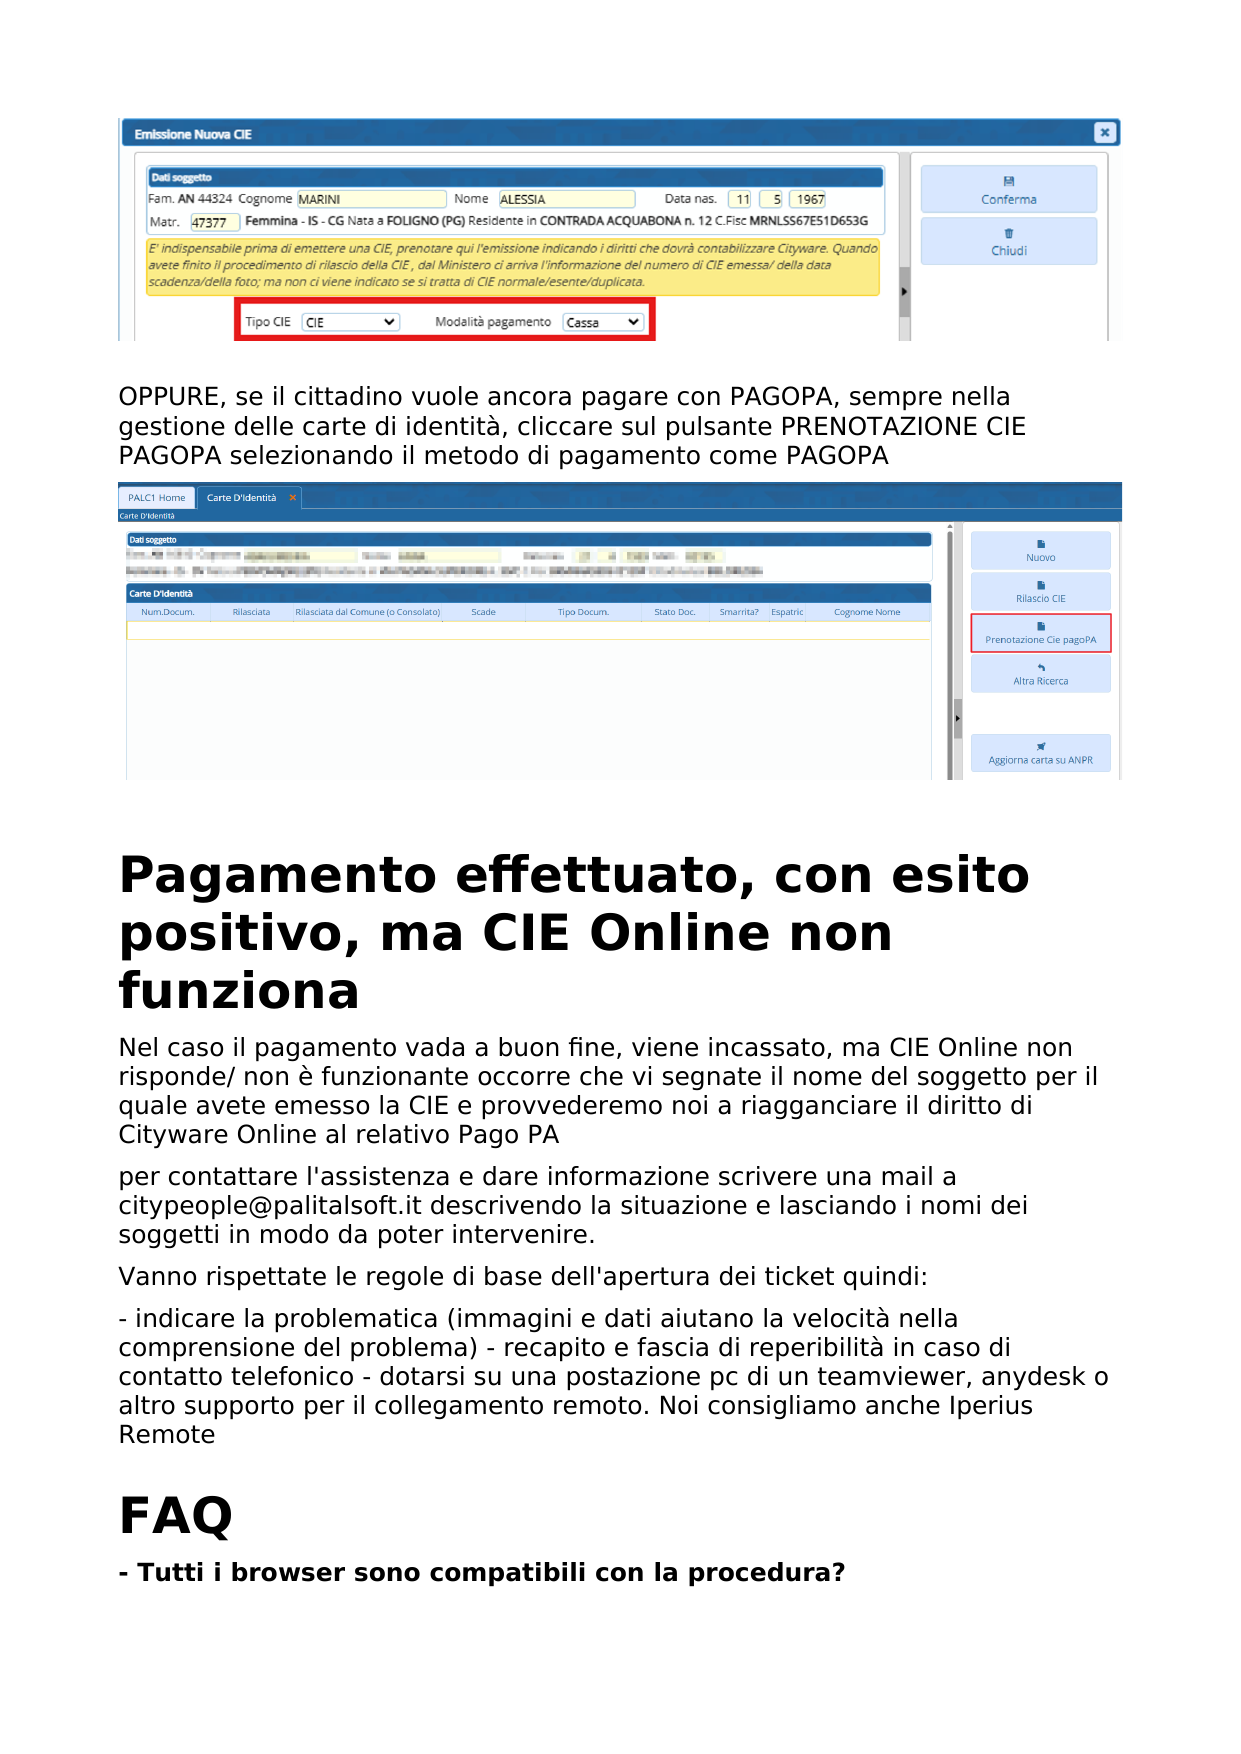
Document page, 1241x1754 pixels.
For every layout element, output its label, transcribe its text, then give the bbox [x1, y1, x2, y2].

text - indicare la problematica (immagini e dati aiutano la velocità nella comprensione del problema) - recapito e fascia di reperibilità in caso di contatto telefonico - dotarsi su una postazione pc di un teamviewer, anydesk o altro supporto per il collegamento remoto. Noi consigliamo anche Iperius Remote [118, 1304, 1122, 1450]
text - Tutti i browser sono compatibili con la procedura? [118, 1558, 1122, 1587]
text OPPURE, se il cittadino vuole ancora pagare con PAGOPA, sempre nella gestione delle carte di identità, cliccare sul pulsante PRENOTAZIONE CIE PAGOPA selezionando il metodo di pagamento come PAGOPA [118, 383, 1122, 470]
subtitle FAQ [118, 1487, 1122, 1546]
text Vanno rispettate le regole di base dell'apertura dei ticket quindi: [118, 1262, 1122, 1292]
picture [118, 118, 1123, 341]
subtitle Pagamento effettuato, con esito positivo, ma CIE Online non funziona [118, 846, 1122, 1021]
text per contattare l'assistenza e dare informazione scrivere una mail a citypeople@palitalsoft.it descrivendo la situazione e lasciando i nomi dei soggetti in modo da poter intervenire. [118, 1162, 1122, 1250]
picture [118, 482, 1123, 780]
text Nel caso il pagamento vada a buon fine, viene incassato, ma CIE Online non risponde/ non è funzionante occorre che vi segnate il nome del soggetto per il quale avete emesso la CIE e provvederemo noi a riagganciare il diritto di Cityware Online al relativo Pago PA [118, 1033, 1122, 1150]
